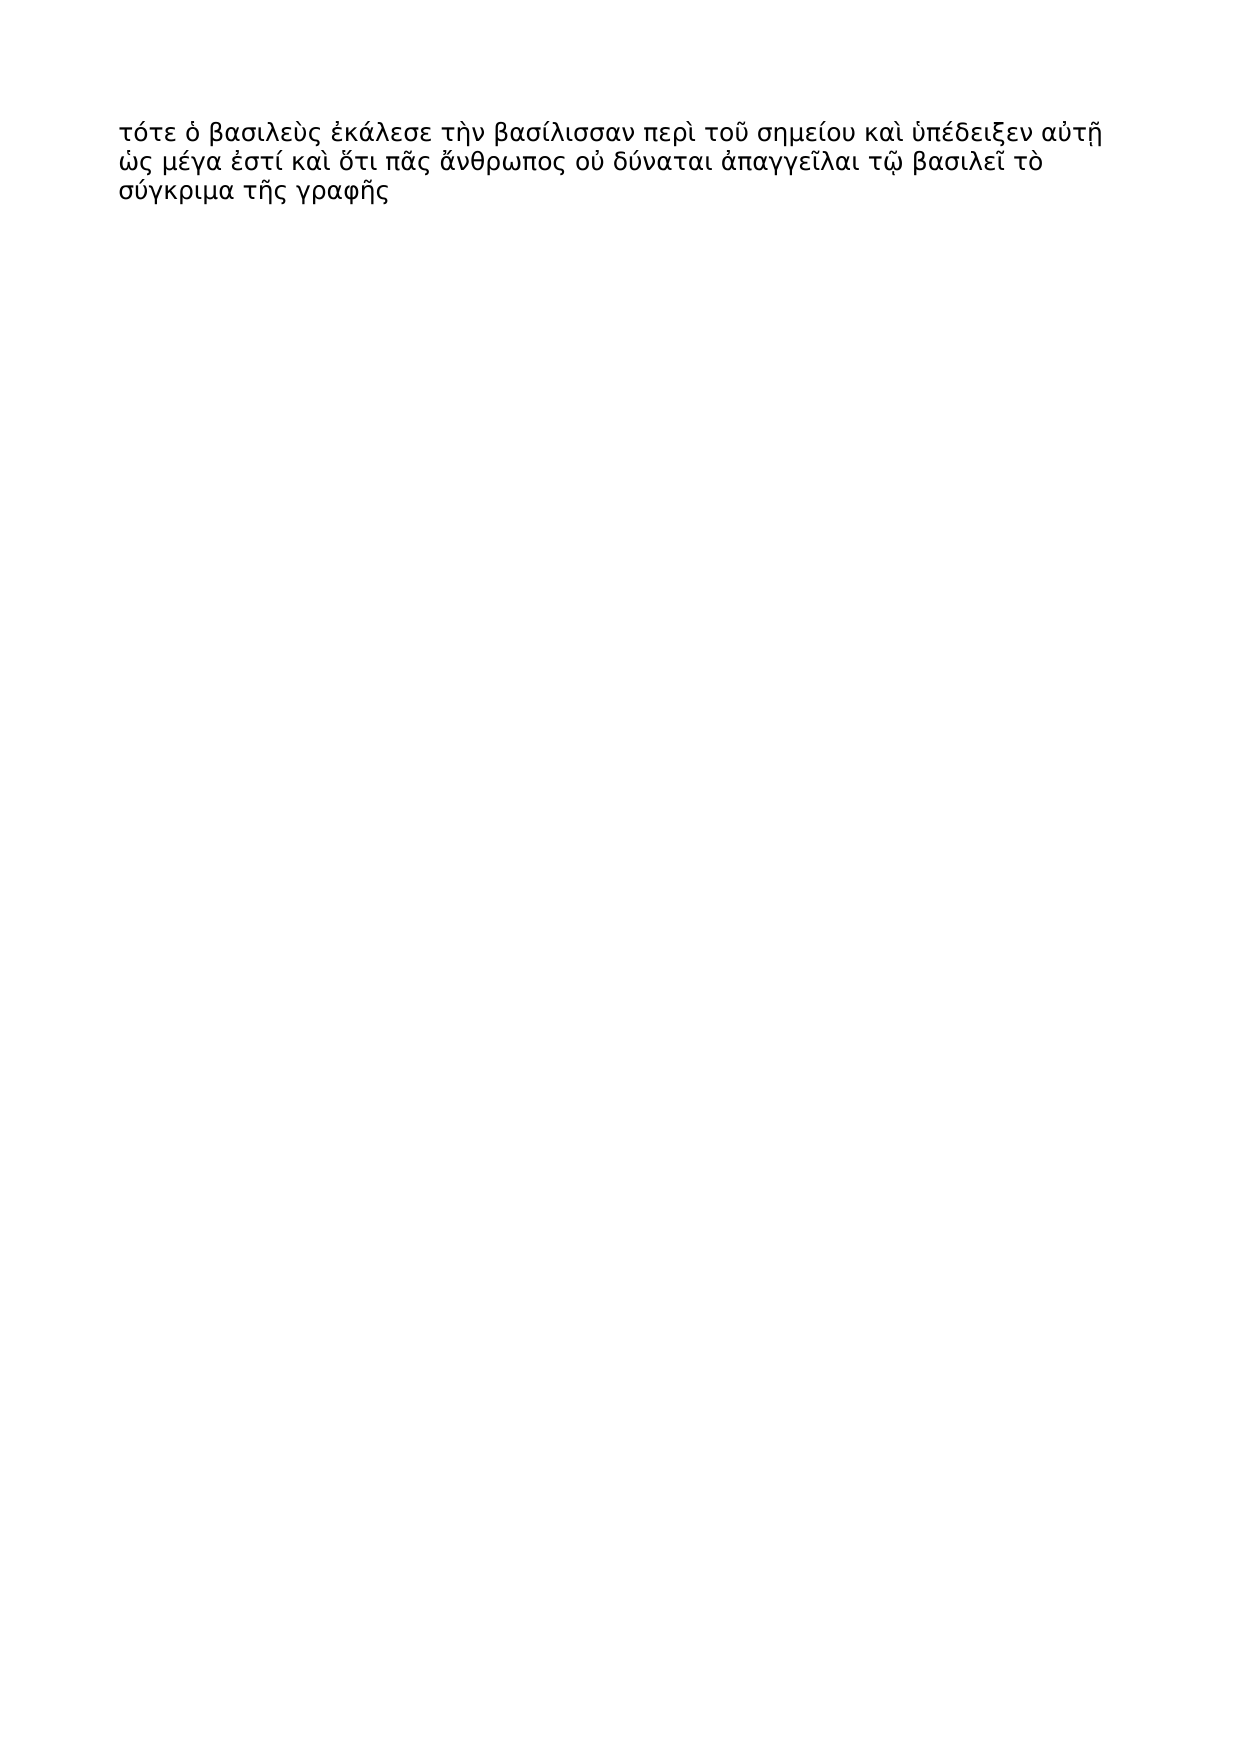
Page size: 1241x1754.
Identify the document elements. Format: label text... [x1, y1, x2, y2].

text τότε ὁ βασιλεὺς ἐκάλεσε τὴν βασίλισσαν περὶ τοῦ σημείου καὶ ὑπέδειξεν αὐτῇ ὡς μέγα ἐστί καὶ ὅτι πᾶς ἄνθρωπος οὐ δύναται ἀπαγγεῖλαι τῷ βασιλεῖ τὸ σύγκριμα τῆς γραφῆς [118, 118, 1122, 206]
